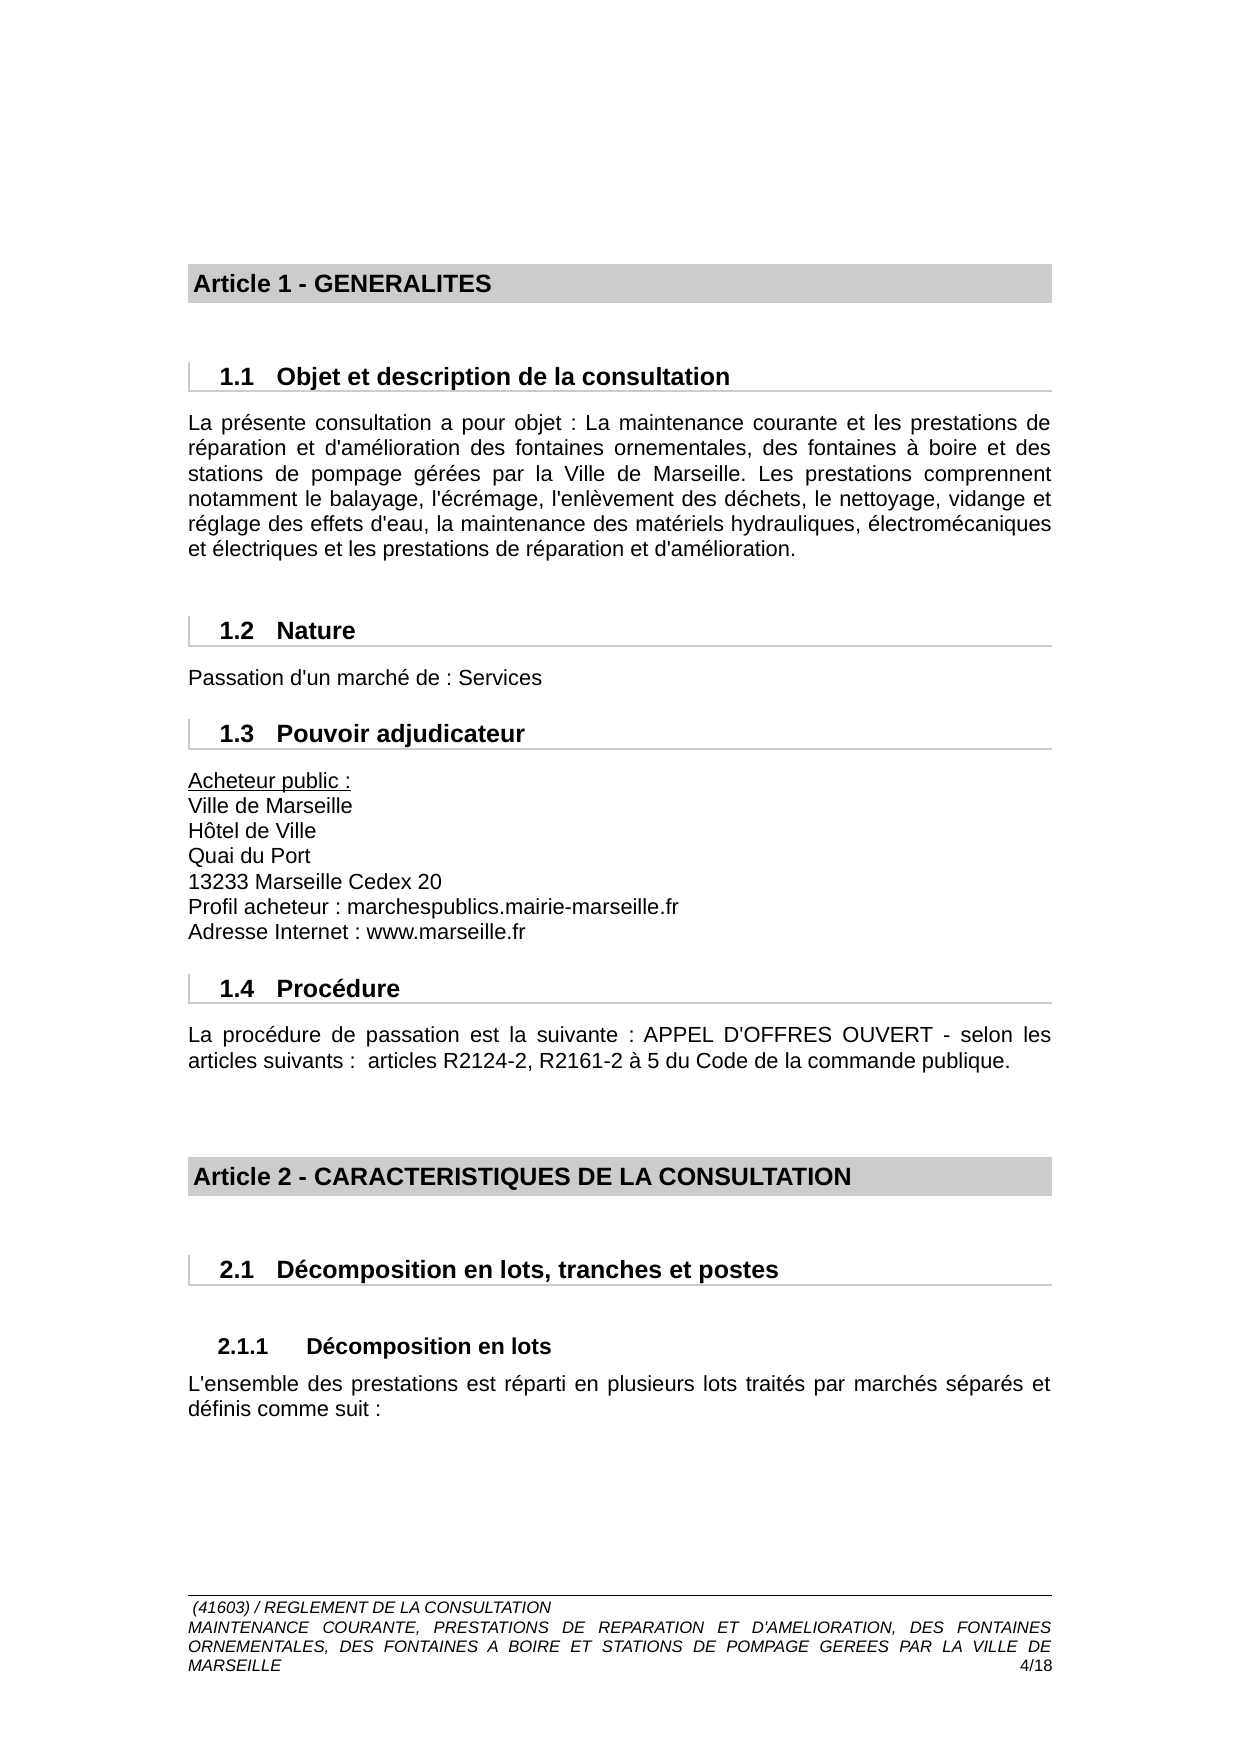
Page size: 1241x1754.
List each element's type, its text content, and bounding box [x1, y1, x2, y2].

subtitle Pouvoir adjudicateur [190, 719, 1052, 748]
text La procédure de passation est la suivante : APPEL D'OFFRES OUVERT - selon les articles suivants : articles R2124-2, R2161-2 à 5 du Code de la commande publique. [188, 1022, 1052, 1073]
text Ville de Marseille [188, 793, 1052, 818]
text Acheteur public : [188, 768, 1052, 793]
text L'ensemble des prestations est réparti en plusieurs lots traités par marchés séparés et définis comme suit : [188, 1371, 1052, 1421]
subtitle Décomposition en lots, tranches et postes [190, 1255, 1052, 1284]
subtitle Objet et description de la consultation [190, 362, 1052, 390]
subtitle Nature [190, 616, 1052, 645]
subtitle GENERALITES [190, 266, 1050, 300]
text Adresse Internet : www.marseille.fr [188, 919, 1052, 944]
text Quai du Port [188, 843, 1052, 869]
text La présente consultation a pour objet : La maintenance courante et les prestations de réparation et d'amélioration des fontaines ornementales, des fontaines à boire et des stations de pompage gérées par la Ville de Marseille. Les prestations comprennent notamment le balayage, l'écrémage, l'enlèvement des déchets, le nettoyage, vidange et réglage des effets d'eau, la maintenance des matériels hydrauliques, électromécaniques et électriques et les prestations de réparation et d'amélioration. [188, 410, 1052, 561]
text Hôtel de Ville [188, 818, 1052, 843]
subtitle CARACTERISTIQUES DE LA CONSULTATION [190, 1159, 1050, 1194]
text Passation d'un marché de : Services [188, 664, 1052, 690]
subtitle Décomposition en lots [188, 1333, 1052, 1359]
text Profil acheteur : marchespublics.mairie-marseille.fr [188, 894, 1052, 919]
text 13233 Marseille Cedex 20 [188, 869, 1052, 894]
subtitle Procédure [190, 974, 1052, 1002]
